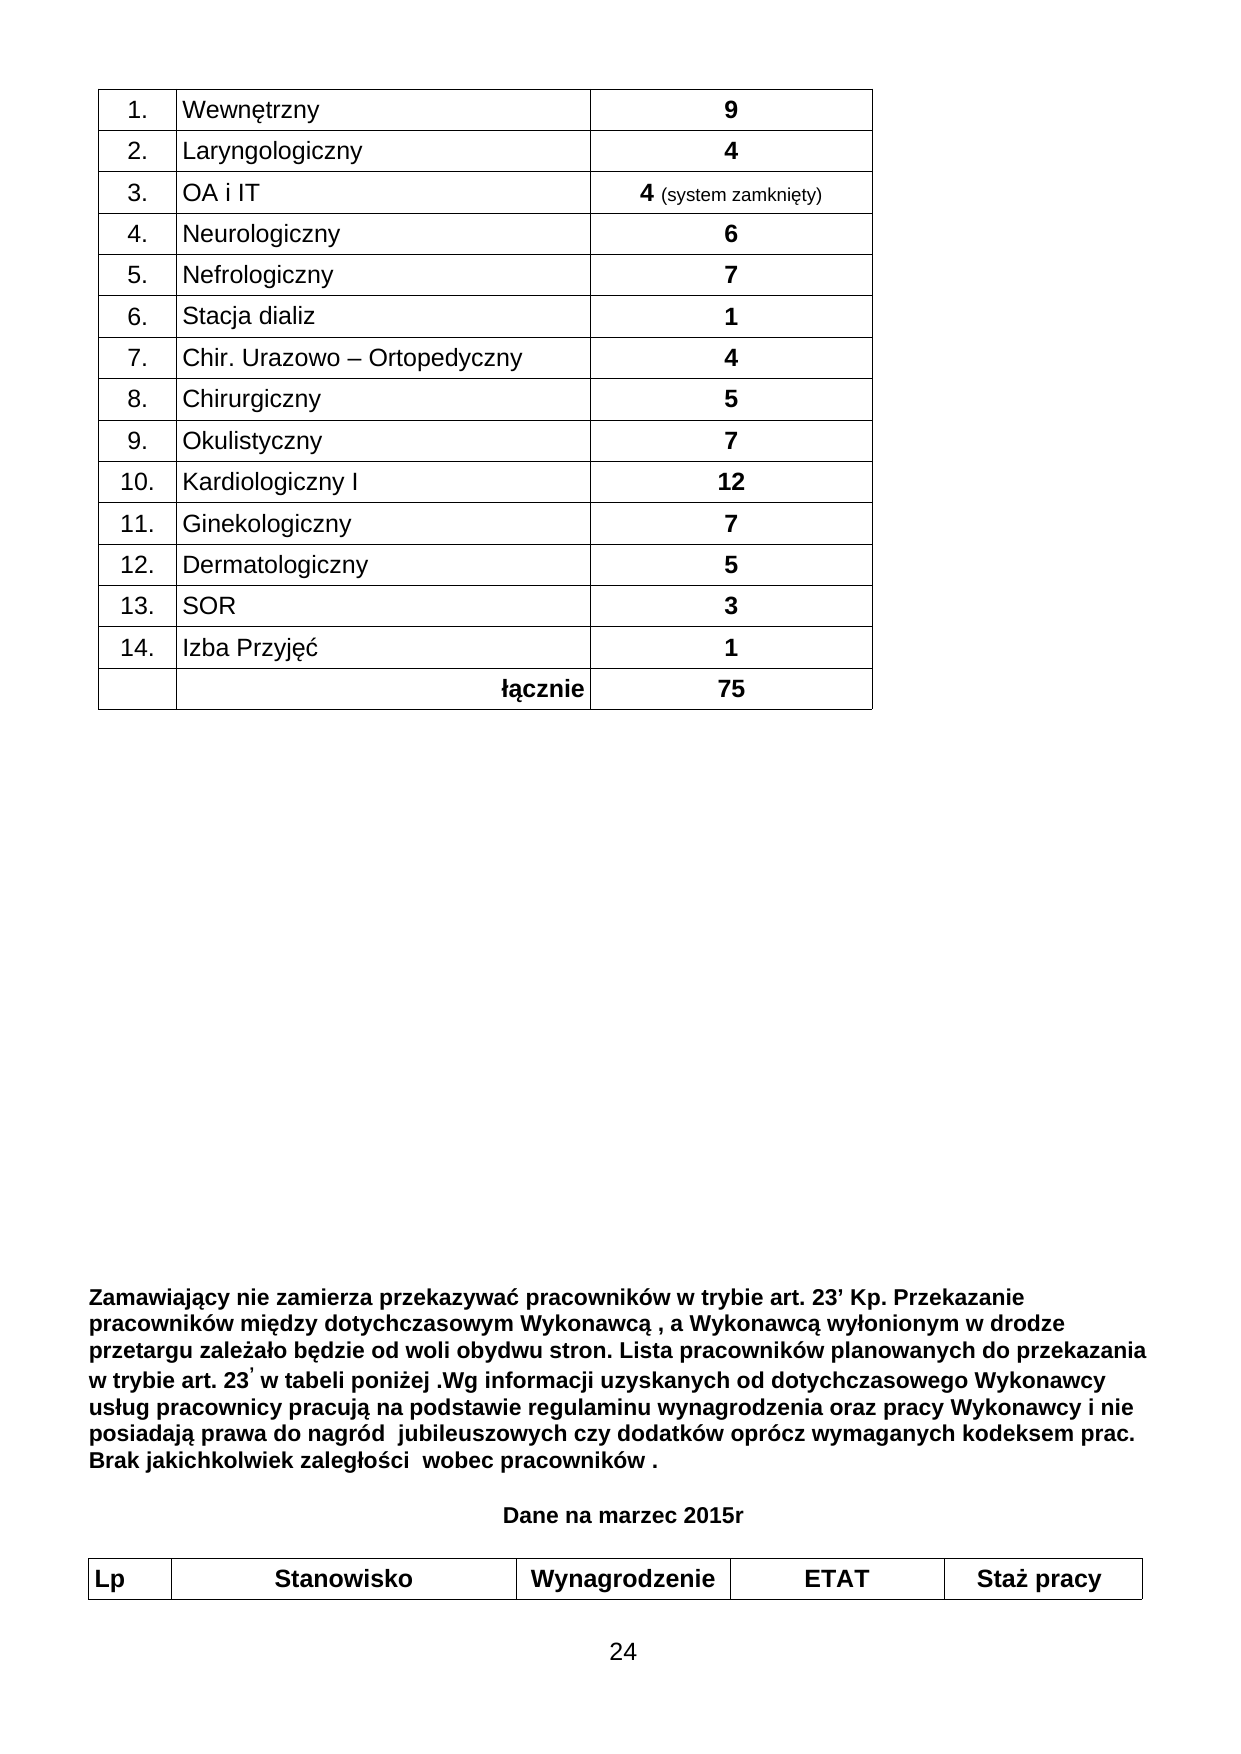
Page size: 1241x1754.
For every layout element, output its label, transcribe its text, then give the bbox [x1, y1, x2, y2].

text pracowników między dotychczasowym Wykonawcą , a Wykonawcą wyłonionym w drodze przetargu zależało będzie od woli obydwu stron. Lista pracowników planowanych do przekazania w trybie art. 23’ w tabeli poniżej .Wg informacji uzyskanych od dotychczasowego Wykonawcy usług pracownicy pracują na podstawie regulaminu wynagrodzenia oraz pracy Wykonawcy i nie posiadają prawa do nagród jubileuszowych czy dodatków oprócz wymaganych kodeksem prac. Brak jakichkolwiek zaległości wobec pracowników . [88, 1310, 1157, 1473]
table_cell Izba Przyjęć [177, 627, 590, 668]
table_cell Stacja dializ [177, 296, 590, 337]
table_cell 7 [591, 503, 872, 543]
table_cell Ginekologiczny [177, 503, 590, 543]
table_cell Nefrologiczny [177, 255, 590, 295]
table_cell 5 [591, 379, 872, 419]
table_cell 75 [591, 669, 872, 709]
table_cell 14. [99, 627, 176, 668]
table_cell 10. [99, 462, 176, 502]
table_cell 5. [99, 255, 176, 295]
table_header ETAT [731, 1559, 944, 1598]
table_header Stanowisko [172, 1559, 516, 1598]
table_cell 1 [591, 627, 872, 668]
table_cell Neurologiczny [177, 214, 590, 254]
table_cell 6 [591, 214, 872, 254]
table_cell 4. [99, 214, 176, 254]
table_cell 12 [591, 462, 872, 502]
table_cell 4 [591, 338, 872, 378]
table_cell 9 [591, 90, 872, 130]
table_cell 4 [591, 131, 872, 171]
table_cell Kardiologiczny I [177, 462, 590, 502]
table_header Lp [89, 1559, 171, 1598]
table_cell 3 [591, 586, 872, 626]
table_cell Okulistyczny [177, 421, 590, 461]
text Dane na marzec 2015r [88, 1502, 1157, 1529]
table_cell 13. [99, 586, 176, 626]
table_cell Wewnętrzny [177, 90, 590, 130]
table_cell Chir. Urazowo – Ortopedyczny [177, 338, 590, 378]
table_cell 8. [99, 379, 176, 419]
table_header Staż pracy [945, 1559, 1142, 1598]
table_cell 2. [99, 131, 176, 171]
table_cell 3. [99, 172, 176, 213]
table_cell 11. [99, 503, 176, 543]
table_header Wynagrodzenie [517, 1559, 730, 1598]
table_cell 7 [591, 421, 872, 461]
table_cell 7. [99, 338, 176, 378]
table_cell 5 [591, 545, 872, 585]
table_cell SOR [177, 586, 590, 626]
table_cell 7 [591, 255, 872, 295]
table_cell 1 [591, 296, 872, 337]
table_cell Laryngologiczny [177, 131, 590, 171]
table_cell Chirurgiczny [177, 379, 590, 419]
table_cell łącznie [177, 669, 590, 709]
table_cell Dermatologiczny [177, 545, 590, 585]
table_cell 1. [99, 90, 176, 130]
text Zamawiający nie zamierza przekazywać pracowników w trybie art. 23’ Kp. Przekazanie [88, 1284, 1157, 1310]
table_cell 12. [99, 545, 176, 585]
table_cell 6. [99, 296, 176, 337]
table_cell [99, 669, 176, 709]
table_cell 9. [99, 421, 176, 461]
table_cell OA i IT [177, 172, 590, 213]
table_cell 4 (system zamknięty) [591, 172, 872, 213]
